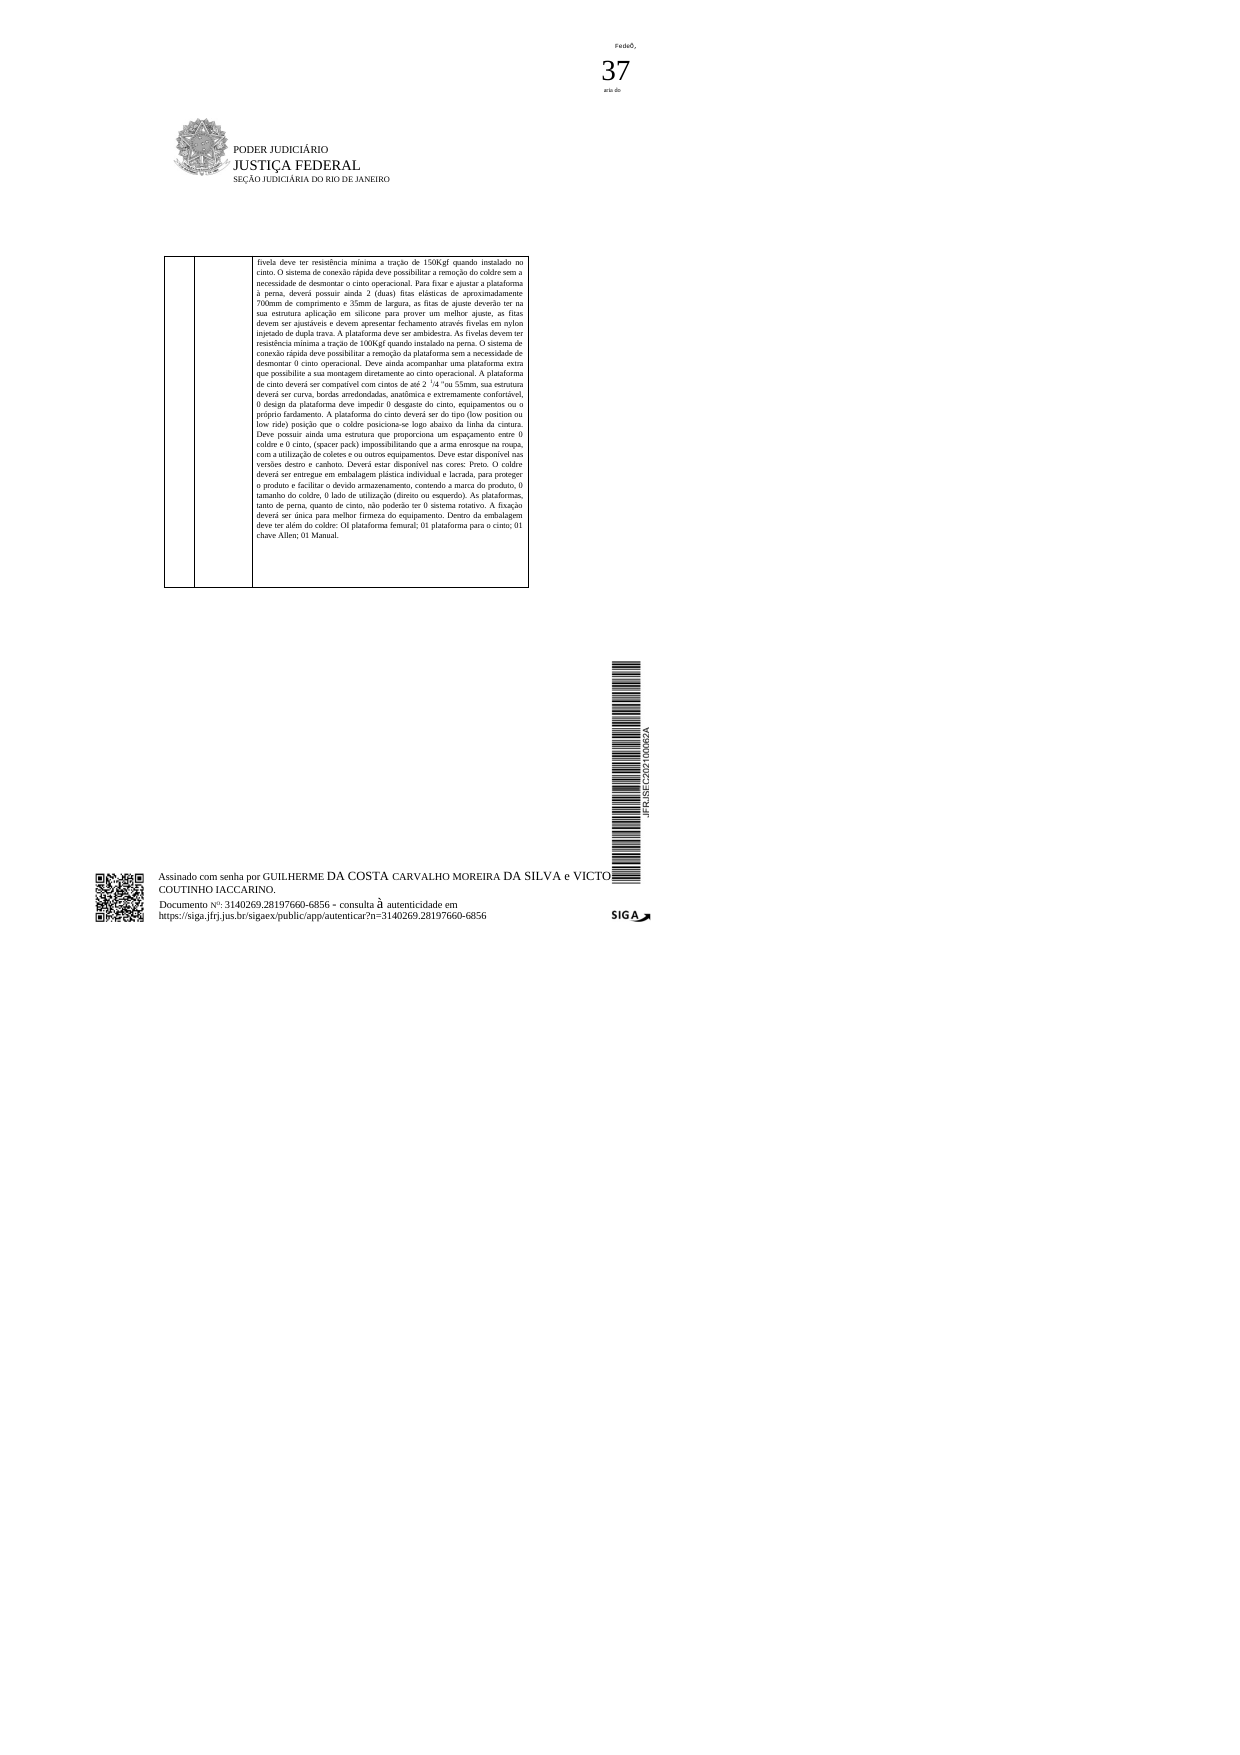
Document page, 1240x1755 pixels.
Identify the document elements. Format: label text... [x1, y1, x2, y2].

table_header [195, 257, 252, 587]
table_header fivela deve ter resistência mínima a traçäo de 150Kgf quando instalado no cinto. O sistema de conexão rápida deve possibilitar a remoção do coldre sem a necessidade de desmontar o cinto operacional. Para fixar e ajustar a plataforma à perna, deverá possuir ainda 2 (duas) fitas elásticas de aproximadamente 700mm de comprimento e 35mm de largura, as fitas de ajuste deverão ter na sua estrutura aplicação em silicone para prover um melhor ajuste, as fitas devem ser ajustáveis e devem apresentar fechamento através fivelas em nylon injetado de dupla trava. A plataforma deve ser ambidestra. As fivelas devem ter resistência mínima a traçäo de 100Kgf quando instalado na perna. O sistema de conexão rápida deve possibilitar a remoção da plataforma sem a necessidade de desmontar 0 cinto operacional. Deve ainda acompanhar uma plataforma extra que possibilite a sua montagem diretamente ao cinto operacional. A plataforma de cinto deverá ser compatível com cintos de até 2 1/4 "ou 55mm, sua estrutura deverá ser curva, bordas arredondadas, anatômica e extremamente confortável, 0 design da plataforma deve impedir 0 desgaste do cinto, equipamentos ou o próprio fardamento. A plataforma do cinto deverá ser do tipo (low position ou low ride) posição que o coldre posiciona-se logo abaixo da linha da cintura. Deve possuir ainda uma estrutura que proporciona um espaçamento entre 0 coldre e 0 cinto, (spacer pack) impossibilitando que a arma enrosque na roupa, com a utilização de coletes e ou outros equipamentos. Deve estar disponível nas versões destro e canhoto. Deverá estar disponível nas cores: Preto. O coldre deverá ser entregue em embalagem plástica individual e lacrada, para proteger o produto e facilitar o devido armazenamento, contendo a marca do produto, 0 tamanho do coldre, 0 lado de utilização (direito ou esquerdo). As plataformas, tanto de perna, quanto de cinto, não poderão ter 0 sistema rotativo. A fixaçào deverá ser única para melhor firmeza do equipamento. Dentro da embalagem deve ter além do coldre: OI plataforma femural; 01 plataforma para o cinto; 01 chave Allen; 01 Manual. [253, 257, 528, 587]
table_header [165, 257, 194, 587]
